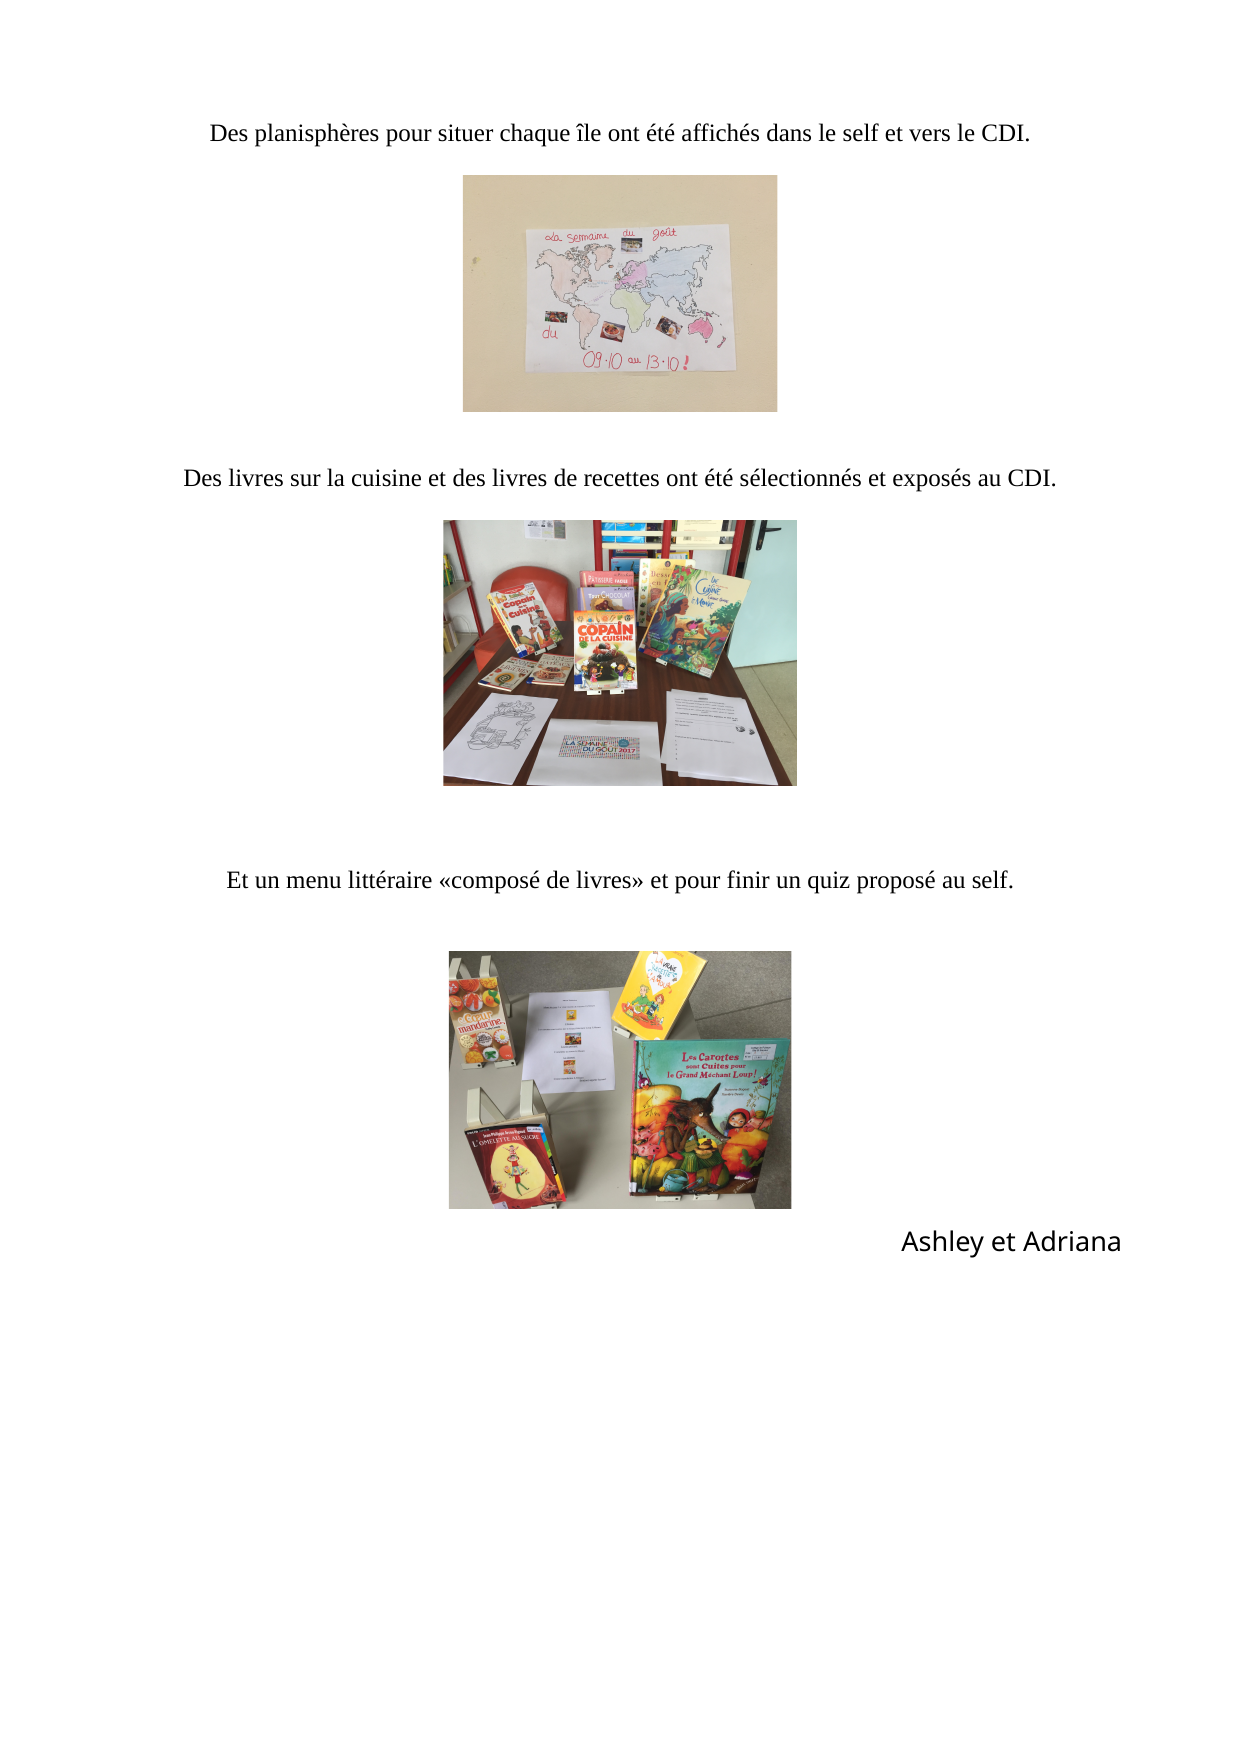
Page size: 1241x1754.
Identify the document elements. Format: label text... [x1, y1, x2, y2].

text Des livres sur la cuisine et des livres de recettes ont été sélectionnés et exposés au CDI. [118, 463, 1122, 492]
text Ashley et Adriana [118, 1222, 1122, 1259]
text Des planisphères pour situer chaque île ont été affichés dans le self et vers le CDI. [118, 118, 1122, 147]
text Et un menu littéraire «composé de livres» et pour finir un quiz proposé au self. [118, 866, 1122, 894]
